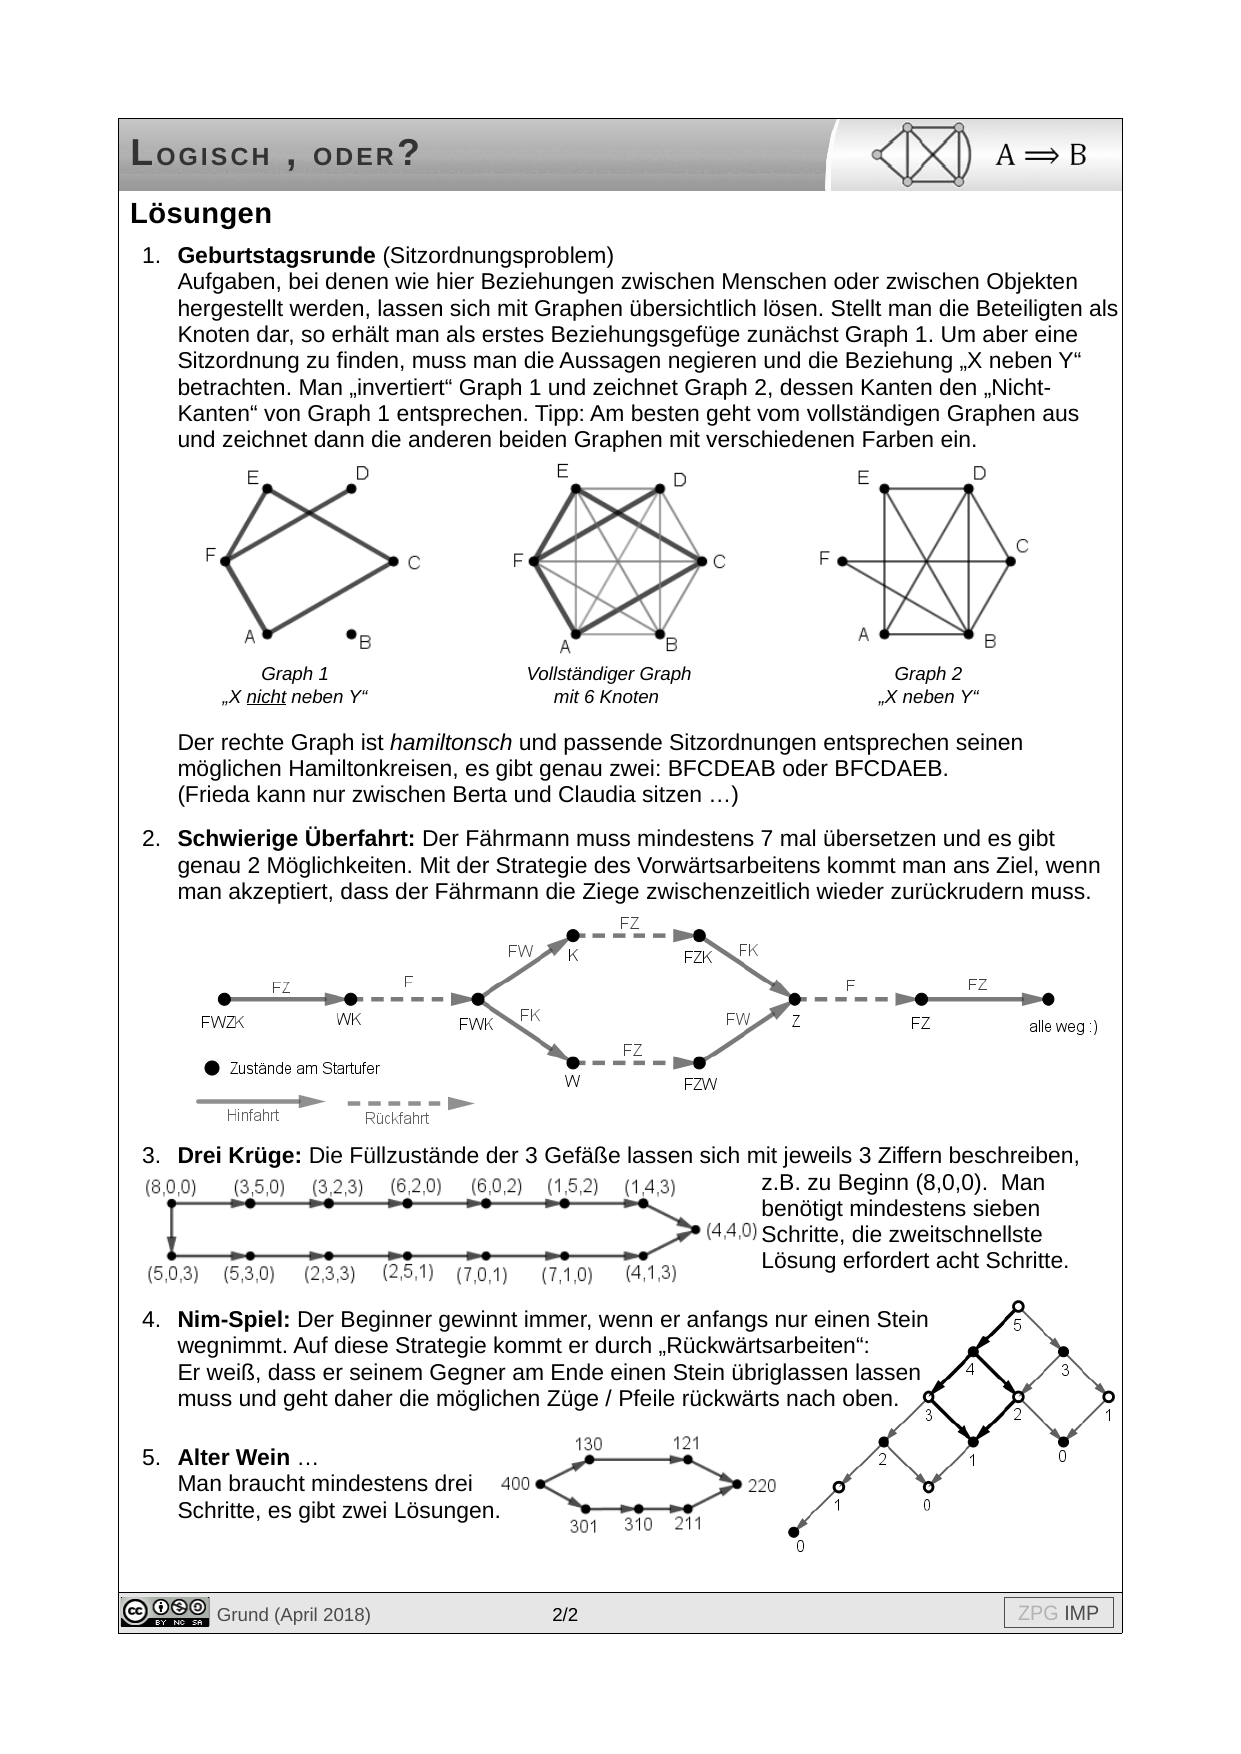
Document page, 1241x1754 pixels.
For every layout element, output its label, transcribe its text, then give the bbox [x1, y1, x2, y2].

text Lösungen [130, 197, 1110, 230]
picture [120, 1597, 210, 1627]
list Drei Krüge: Die Füllzustände der 3 Gefäße lassen sich mit jeweils 3 Ziffern beschreiben, z.B. zu Beginn (8,0,0). Man benötigt mindestens sieben Schritte, die zweitschnellste Lösung erfordert acht Schritte. [142, 922, 1122, 1300]
list Alter Wein … Man braucht mindestens drei Schritte, es gibt zwei Lösungen. [142, 1444, 494, 1523]
picture [200, 455, 1036, 659]
picture [143, 1174, 762, 1288]
picture [185, 910, 1100, 1131]
picture [772, 1369, 778, 1379]
list Geburtstagsrunde (Sitzordnungsproblem) Aufgaben, bei denen wie hier Beziehungen zwischen Menschen oder zwischen Objekten hergestellt werden, lassen sich mit Graphen übersichtlich lösen. Stellt man die Beteiligten als Knoten dar, so erhält man als erstes Beziehungsgefüge zunächst Graph 1. Um aber eine Sitzordnung zu finden, muss man die Aussagen negieren und die Beziehung „X neben Y“ betrachten. Man „invertiert“ Graph 1 und zeichnet Graph 2, dessen Kanten den „Nicht-Kanten“ von Graph 1 entsprechen. Tipp: Am besten geht vom vollständigen Graphen aus und zeichnet dann die anderen beiden Graphen mit verschiedenen Farben ein. Graph 1 Vollständiger Graph Graph 2 „X nicht neben Y“ mit 6 Knoten „X neben Y“ Der rechte Graph ist hamiltonsch und passende Sitzordnungen entsprechen seinen möglichen Hamiltonkreisen, es gibt genau zwei: BFCDEAB oder BFCDAEB. (Frieda kann nur zwischen Berta und Claudia sitzen …) [142, 242, 1122, 808]
picture [494, 1293, 1121, 1554]
picture [119, 119, 1122, 191]
list Schwierige Überfahrt: Der Fährmann muss mindestens 7 mal übersetzen und es gibt genau 2 Möglichkeiten. Mit der Strategie des Vorwärtsarbeitens kommt man ans Ziel, wenn man akzeptiert, dass der Fährmann die Ziege zwischenzeitlich wieder zurückrudern muss. [142, 825, 1122, 904]
list Nim-Spiel: Der Beginner gewinnt immer, wenn er anfangs nur einen Stein wegnimmt. Auf diese Strategie kommt er durch „Rückwärtsarbeiten“: Er weiß, dass er seinem Gegner am Ende einen Stein übriglassen lassen muss und geht daher die möglichen Züge / Pfeile rückwärts nach oben. [142, 1306, 772, 1438]
